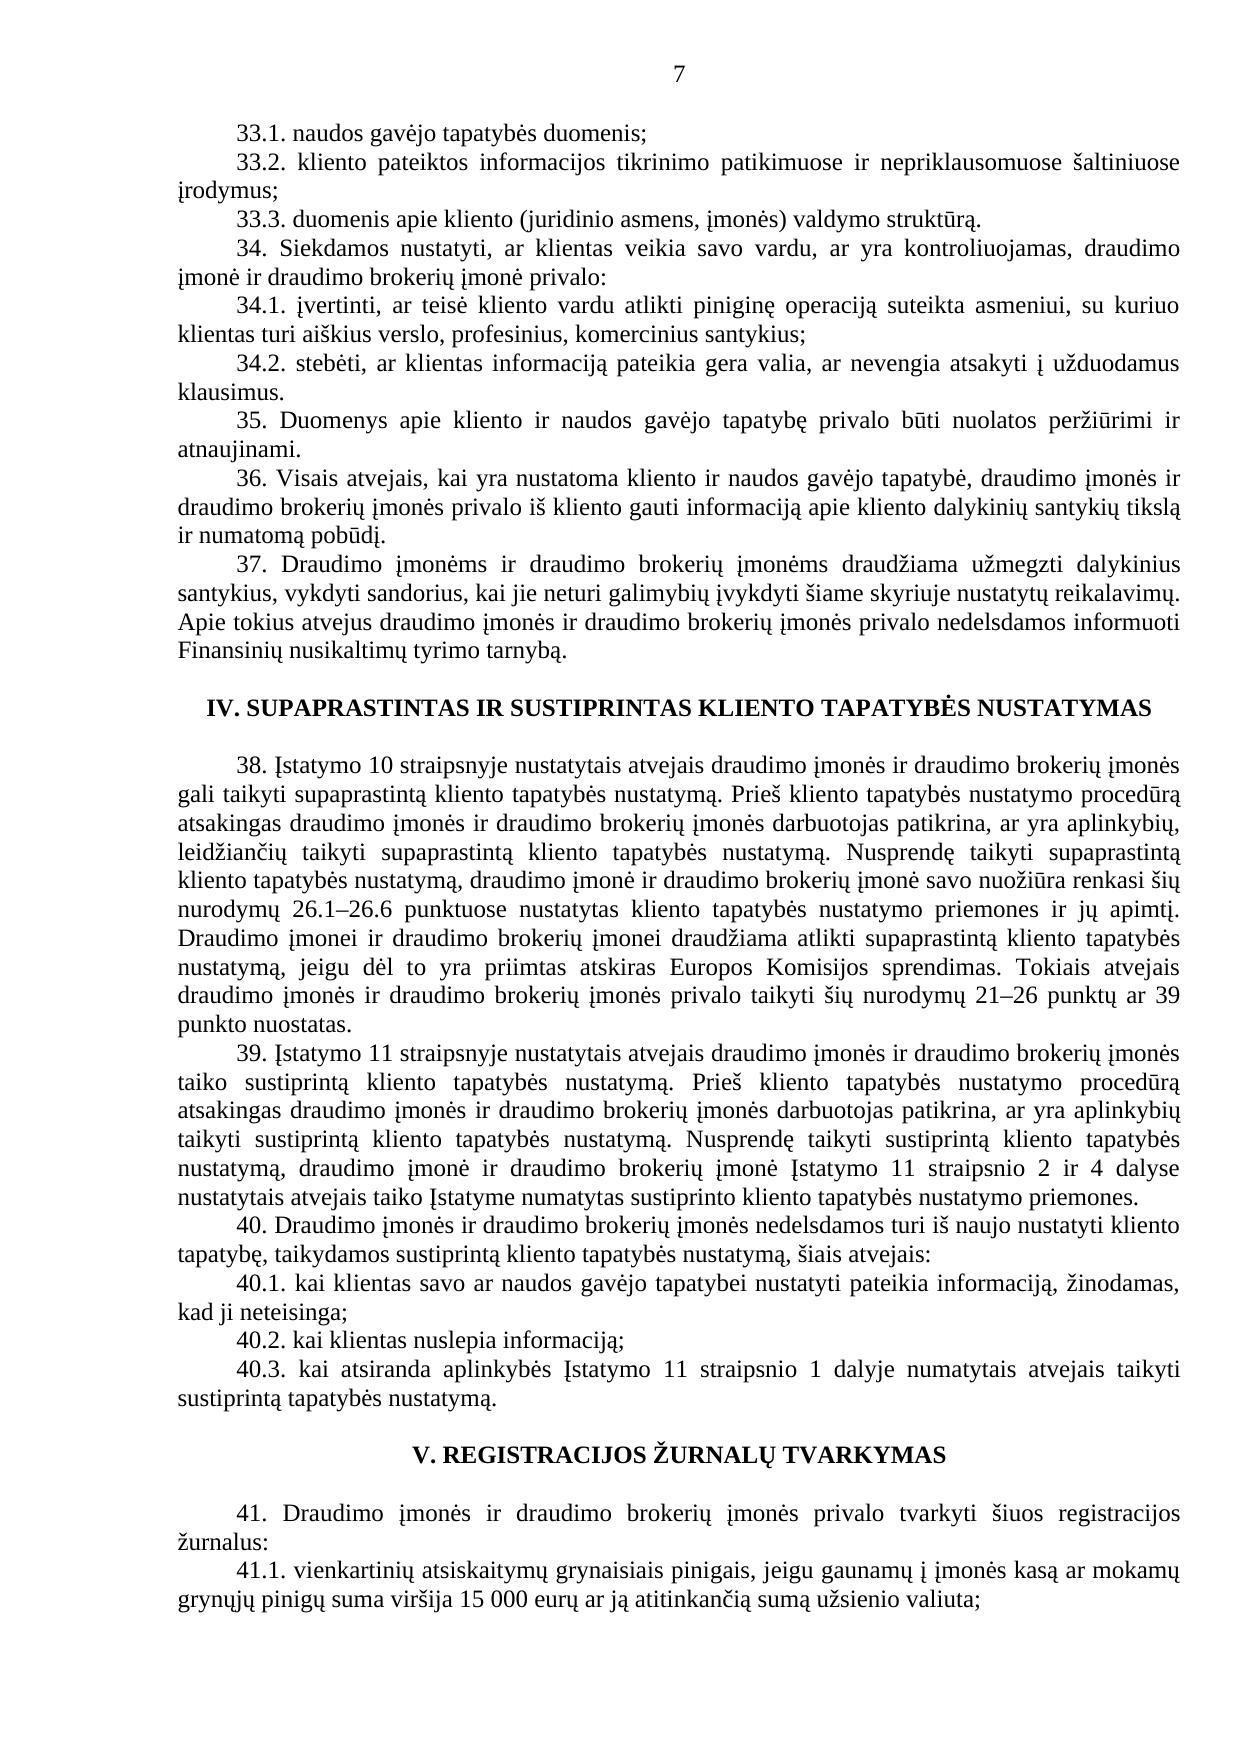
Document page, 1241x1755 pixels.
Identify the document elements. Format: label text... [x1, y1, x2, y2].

text 34. Siekdamos nustatyti, ar klientas veikia savo vardu, ar yra kontroliuojamas, draudimo įmonė ir draudimo brokerių įmonė privalo: [177, 233, 1181, 291]
text 40.1. kai klientas savo ar naudos gavėjo tapatybei nustatyti pateikia informaciją, žinodamas, kad ji neteisinga; [177, 1268, 1181, 1326]
text 39. Įstatymo 11 straipsnyje nustatytais atvejais draudimo įmonės ir draudimo brokerių įmonės taiko sustiprintą kliento tapatybės nustatymą. Prieš kliento tapatybės nustatymo procedūrą atsakingas draudimo įmonės ir draudimo brokerių įmonės darbuotojas patikrina, ar yra aplinkybių taikyti sustiprintą kliento tapatybės nustatymą. Nusprendę taikyti sustiprintą kliento tapatybės nustatymą, draudimo įmonė ir draudimo brokerių įmonė Įstatymo 11 straipsnio 2 ir 4 dalyse nustatytais atvejais taiko Įstatyme numatytas sustiprinto kliento tapatybės nustatymo priemones. [177, 1038, 1181, 1211]
text 41. Draudimo įmonės ir draudimo brokerių įmonės privalo tvarkyti šiuos registracijos žurnalus: [177, 1498, 1181, 1556]
text 34.1. įvertinti, ar teisė kliento vardu atlikti piniginę operaciją suteikta asmeniui, su kuriuo klientas turi aiškius verslo, profesinius, komercinius santykius; [177, 291, 1181, 348]
text V. REGISTRACIJOS ŽURNALŲ TVARKYMAS [177, 1441, 1181, 1469]
text 34.2. stebėti, ar klientas informaciją pateikia gera valia, ar nevengia atsakyti į užduodamus klausimus. [177, 348, 1181, 406]
text 38. Įstatymo 10 straipsnyje nustatytais atvejais draudimo įmonės ir draudimo brokerių įmonės gali taikyti supaprastintą kliento tapatybės nustatymą. Prieš kliento tapatybės nustatymo procedūrą atsakingas draudimo įmonės ir draudimo brokerių įmonės darbuotojas patikrina, ar yra aplinkybių, leidžiančių taikyti supaprastintą kliento tapatybės nustatymą. Nusprendę taikyti supaprastintą kliento tapatybės nustatymą, draudimo įmonė ir draudimo brokerių įmonė savo nuožiūra renkasi šių nurodymų 26.1–26.6 punktuose nustatytas kliento tapatybės nustatymo priemones ir jų apimtį. Draudimo įmonei ir draudimo brokerių įmonei draudžiama atlikti supaprastintą kliento tapatybės nustatymą, jeigu dėl to yra priimtas atskiras Europos Komisijos sprendimas. Tokiais atvejais draudimo įmonės ir draudimo brokerių įmonės privalo taikyti šių nurodymų 21–26 punktų ar 39 punkto nuostatas. [177, 751, 1181, 1038]
text 41.1. vienkartinių atsiskaitymų grynaisiais pinigais, jeigu gaunamų į įmonės kasą ar mokamų grynųjų pinigų suma viršija 15 000 eurų ar ją atitinkančią sumą užsienio valiuta; [177, 1556, 1181, 1613]
text 37. Draudimo įmonėms ir draudimo brokerių įmonėms draudžiama užmegzti dalykinius santykius, vykdyti sandorius, kai jie neturi galimybių įvykdyti šiame skyriuje nustatytų reikalavimų. Apie tokius atvejus draudimo įmonės ir draudimo brokerių įmonės privalo nedelsdamos informuoti Finansinių nusikaltimų tyrimo tarnybą. [177, 549, 1181, 664]
text 40.3. kai atsiranda aplinkybės Įstatymo 11 straipsnio 1 dalyje numatytais atvejais taikyti sustiprintą tapatybės nustatymą. [177, 1354, 1181, 1412]
text 33.1. naudos gavėjo tapatybės duomenis; [177, 118, 1181, 147]
text IV. SUPAPRASTINTAS IR SUSTIPRINTAS KLIENTO TAPATYBĖS NUSTATYMAS [177, 693, 1181, 722]
text 33.2. kliento pateiktos informacijos tikrinimo patikimuose ir nepriklausomuose šaltiniuose įrodymus; [177, 147, 1181, 204]
text 33.3. duomenis apie kliento (juridinio asmens, įmonės) valdymo struktūrą. [177, 204, 1181, 233]
text 35. Duomenys apie kliento ir naudos gavėjo tapatybę privalo būti nuolatos peržiūrimi ir atnaujinami. [177, 406, 1181, 463]
text 36. Visais atvejais, kai yra nustatoma kliento ir naudos gavėjo tapatybė, draudimo įmonės ir draudimo brokerių įmonės privalo iš kliento gauti informaciją apie kliento dalykinių santykių tikslą ir numatomą pobūdį. [177, 463, 1181, 549]
text 40. Draudimo įmonės ir draudimo brokerių įmonės nedelsdamos turi iš naujo nustatyti kliento tapatybę, taikydamos sustiprintą kliento tapatybės nustatymą, šiais atvejais: [177, 1211, 1181, 1268]
text 40.2. kai klientas nuslepia informaciją; [177, 1326, 1181, 1354]
